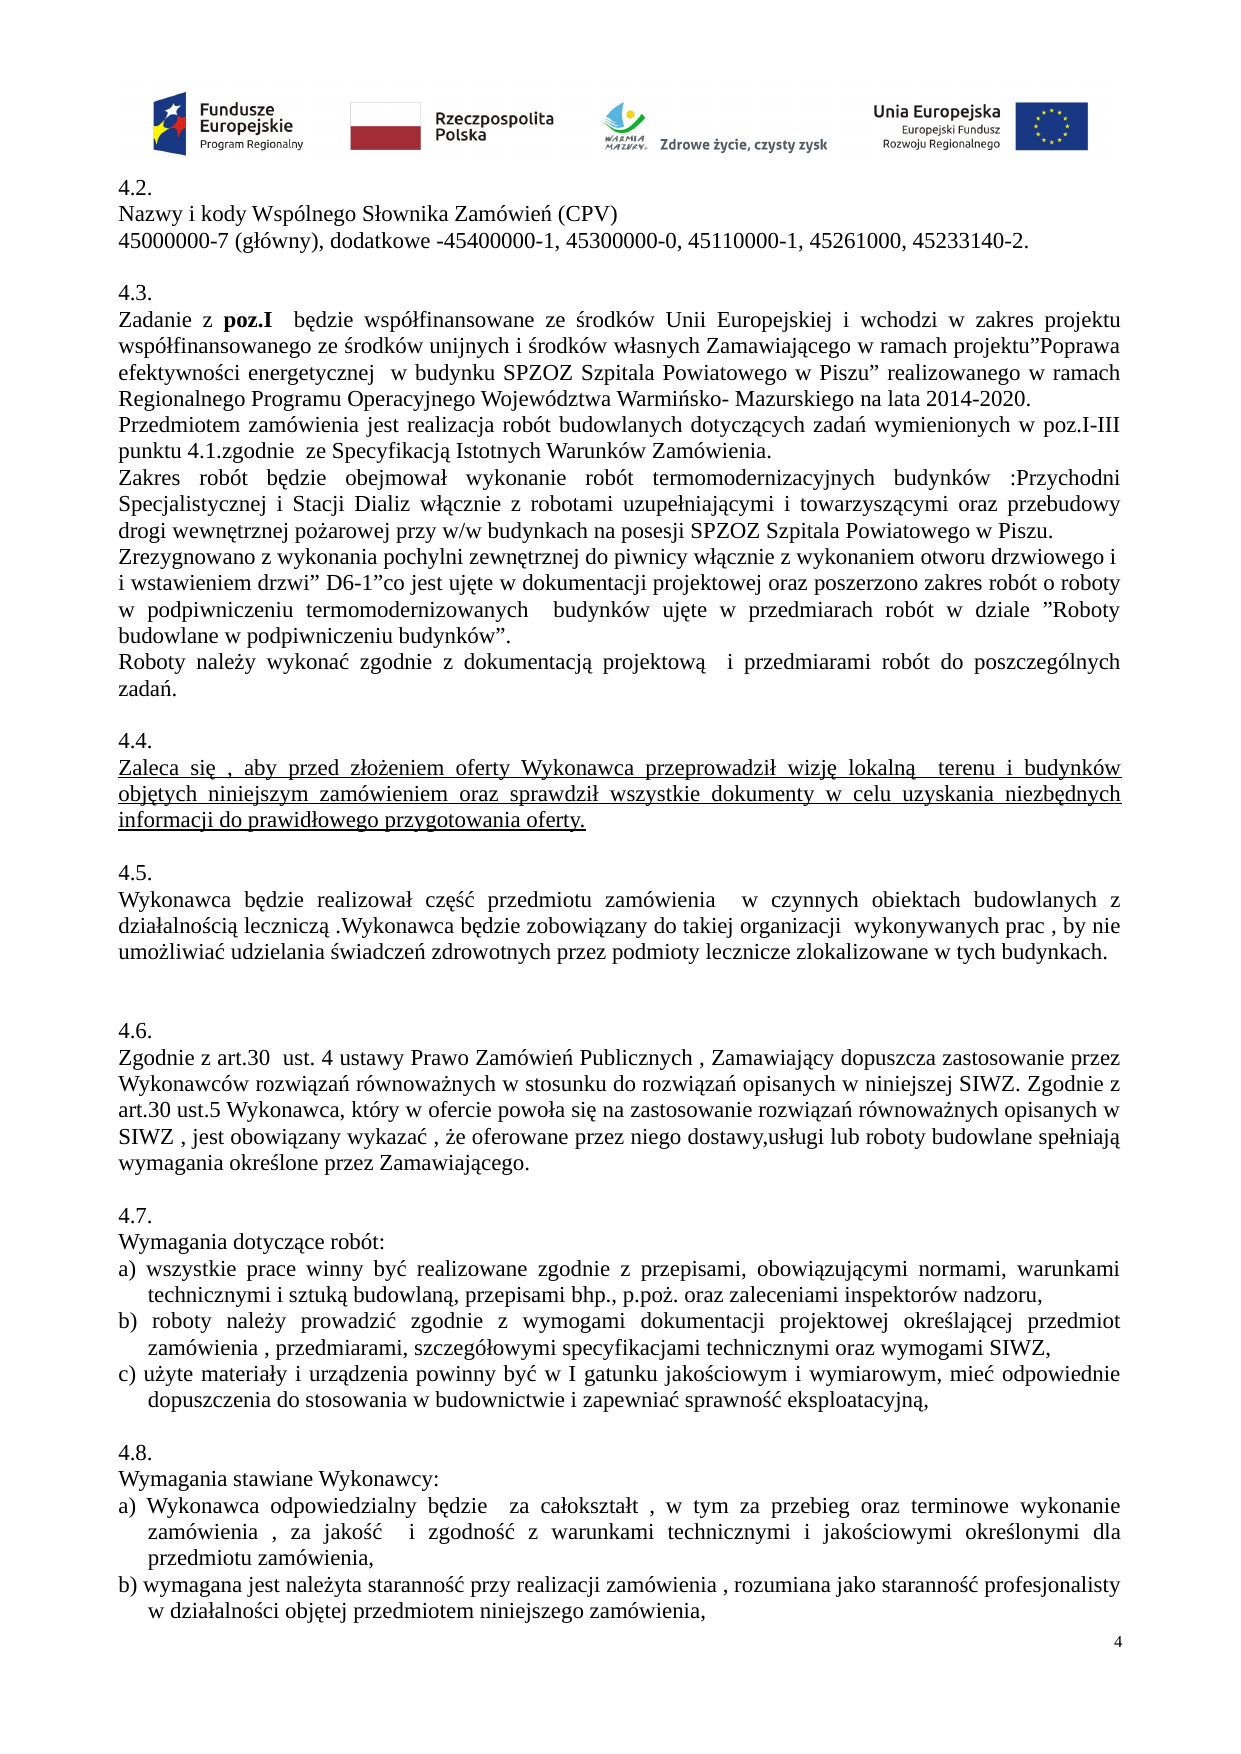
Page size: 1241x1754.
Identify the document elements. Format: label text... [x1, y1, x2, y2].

text 4.2. [118, 174, 1122, 200]
text a) Wykonawca odpowiedzialny będzie za całokształt , w tym za przebieg oraz terminowe wykonanie zamówienia , za jakość i zgodność z warunkami technicznymi i jakościowymi określonymi dla przedmiotu zamówienia, [118, 1492, 1122, 1571]
text Roboty należy wykonać zgodnie z dokumentacją projektową i przedmiarami robót do poszczególnych zadań. [118, 648, 1122, 701]
text 45000000-7 (główny), dodatkowe -45400000-1, 45300000-0, 45110000-1, 45261000, 45233140-2. [118, 227, 1122, 253]
text objętych niniejszym zamówieniem oraz sprawdził wszystkie dokumenty w celu uzyskania niezbędnych [118, 778, 1122, 803]
text Nazwy i kody Wspólnego Słownika Zamówień (CPV) [118, 200, 1122, 227]
text Wymagania stawiane Wykonawcy: [118, 1465, 1122, 1492]
text Przedmiotem zamówienia jest realizacja robót budowlanych dotyczących zadań wymienionych w poz.I-III punktu 4.1.zgodnie ze Specyfikacją Istotnych Warunków Zamówienia. [118, 411, 1122, 464]
text Zakres robót będzie obejmował wykonanie robót termomodernizacyjnych budynków :Przychodni Specjalistycznej i Stacji Dializ włącznie z robotami uzupełniającymi i towarzyszącymi oraz przebudowy drogi wewnętrznej pożarowej przy w/w budynkach na posesji SPZOZ Szpitala Powiatowego w Piszu. [118, 464, 1122, 543]
text informacji do prawidłowego przygotowania oferty. [118, 804, 1122, 833]
text b) roboty należy prowadzić zgodnie z wymogami dokumentacji projektowej określającej przedmiot zamówienia , przedmiarami, szczegółowymi specyfikacjami technicznymi oraz wymogami SIWZ, [118, 1307, 1122, 1360]
text 4.3. [118, 279, 1122, 306]
text Wykonawca będzie realizował część przedmiotu zamówienia w czynnych obiektach budowlanych z działalnością leczniczą .Wykonawca będzie zobowiązany do takiej organizacji wykonywanych prac , by nie umożliwiać udzielania świadczeń zdrowotnych przez podmioty lecznicze zlokalizowane w tych budynkach. [118, 886, 1122, 965]
text a) wszystkie prace winny być realizowane zgodnie z przepisami, obowiązującymi normami, warunkami technicznymi i sztuką budowlaną, przepisami bhp., p.poż. oraz zaleceniami inspektorów nadzoru, [118, 1254, 1122, 1307]
text 4.7. [118, 1202, 1122, 1228]
text Wymagania dotyczące robót: [118, 1228, 1122, 1254]
text 4.6. [118, 1017, 1122, 1044]
text c) użyte materiały i urządzenia powinny być w I gatunku jakościowym i wymiarowym, mieć odpowiednie dopuszczenia do stosowania w budownictwie i zapewniać sprawność eksploatacyjną, [118, 1360, 1122, 1413]
text 4.8. [118, 1439, 1122, 1465]
text 4.5. [118, 859, 1122, 886]
picture [118, 73, 1123, 174]
text b) wymagana jest należyta staranność przy realizacji zamówienia , rozumiana jako staranność profesjonalisty w działalności objętej przedmiotem niniejszego zamówienia, [118, 1571, 1122, 1623]
text Zrezygnowano z wykonania pochylni zewnętrznej do piwnicy włącznie z wykonaniem otworu drzwiowego i [118, 543, 1122, 569]
text Zaleca się , aby przed złożeniem oferty Wykonawca przeprowadził wizję lokalną terenu i budynków [118, 754, 1122, 777]
text Zadanie z poz.I będzie współfinansowane ze środków Unii Europejskiej i wchodzi w zakres projektu współfinansowanego ze środków unijnych i środków własnych Zamawiającego w ramach projektu”Poprawa efektywności energetycznej w budynku SPZOZ Szpitala Powiatowego w Piszu” realizowanego w ramach Regionalnego Programu Operacyjnego Województwa Warmińsko- Mazurskiego na lata 2014-2020. [118, 306, 1122, 411]
text 4.4. [118, 727, 1122, 754]
text Zgodnie z art.30 ust. 4 ustawy Prawo Zamówień Publicznych , Zamawiający dopuszcza zastosowanie przez Wykonawców rozwiązań równoważnych w stosunku do rozwiązań opisanych w niniejszej SIWZ. Zgodnie z art.30 ust.5 Wykonawca, który w ofercie powoła się na zastosowanie rozwiązań równoważnych opisanych w SIWZ , jest obowiązany wykazać , że oferowane przez niego dostawy,usługi lub roboty budowlane spełniają wymagania określone przez Zamawiającego. [118, 1044, 1122, 1176]
text i wstawieniem drzwi” D6-1”co jest ujęte w dokumentacji projektowej oraz poszerzono zakres robót o roboty w podpiwniczeniu termomodernizowanych budynków ujęte w przedmiarach robót w dziale ”Roboty budowlane w podpiwniczeniu budynków”. [118, 569, 1122, 648]
